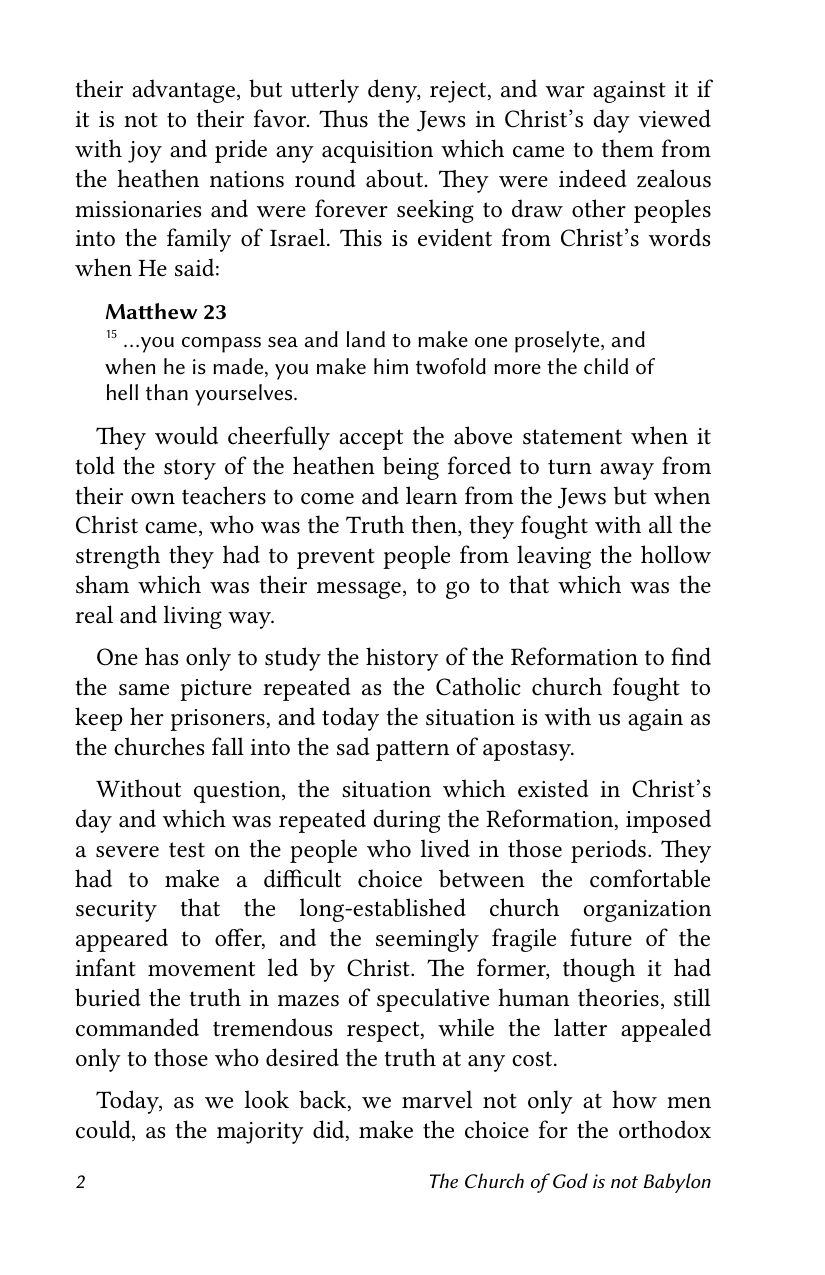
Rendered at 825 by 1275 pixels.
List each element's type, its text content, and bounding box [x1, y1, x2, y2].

text 15 ...you compass sea and land to make one proselyte, and when he is made, you make him twofold more the child of hell than yourselves. [105, 327, 682, 406]
text Matthew 23 [105, 299, 712, 325]
text They would cheerfully accept the above statement when it told the story of the heathen being forced to turn away from their own teachers to come and learn from the Jews but when Christ came, who was the Truth then, they fought with all the strength they had to prevent people from leaving the hollow sham which was their message, to go to that which was the real and living way. [75, 422, 712, 630]
text their advantage, but utterly deny, reject, and war against it if it is not to their favor. Thus the Jews in Christ’s day viewed with joy and pride any acquisition which came to them from the heathen nations round about. They were indeed zealous missionaries and were forever seeking to draw other peoples into the family of Israel. This is evident from Christ’s words when He said: [75, 75, 712, 283]
text One has only to study the history of the Reformation to find the same picture repeated as the Catholic church fought to keep her prisoners, and today the situation is with us again as the churches fall into the sad pattern of apostasy. [75, 643, 712, 761]
text Without question, the situation which existed in Christ’s day and which was repeated during the Reformation, imposed a severe test on the people who lived in those periods. They had to make a difficult choice between the comfortable security that the long-established church organization appeared to offer, and the seemingly fragile future of the infant movement led by Christ. The former, though it had buried the truth in mazes of speculative human theories, still commanded tremendous respect, while the latter appealed only to those who desired the truth at any cost. [75, 775, 712, 1072]
text Today, as we look back, we marvel not only at how men could, as the majority did, make the choice for the orthodox [75, 1086, 712, 1144]
